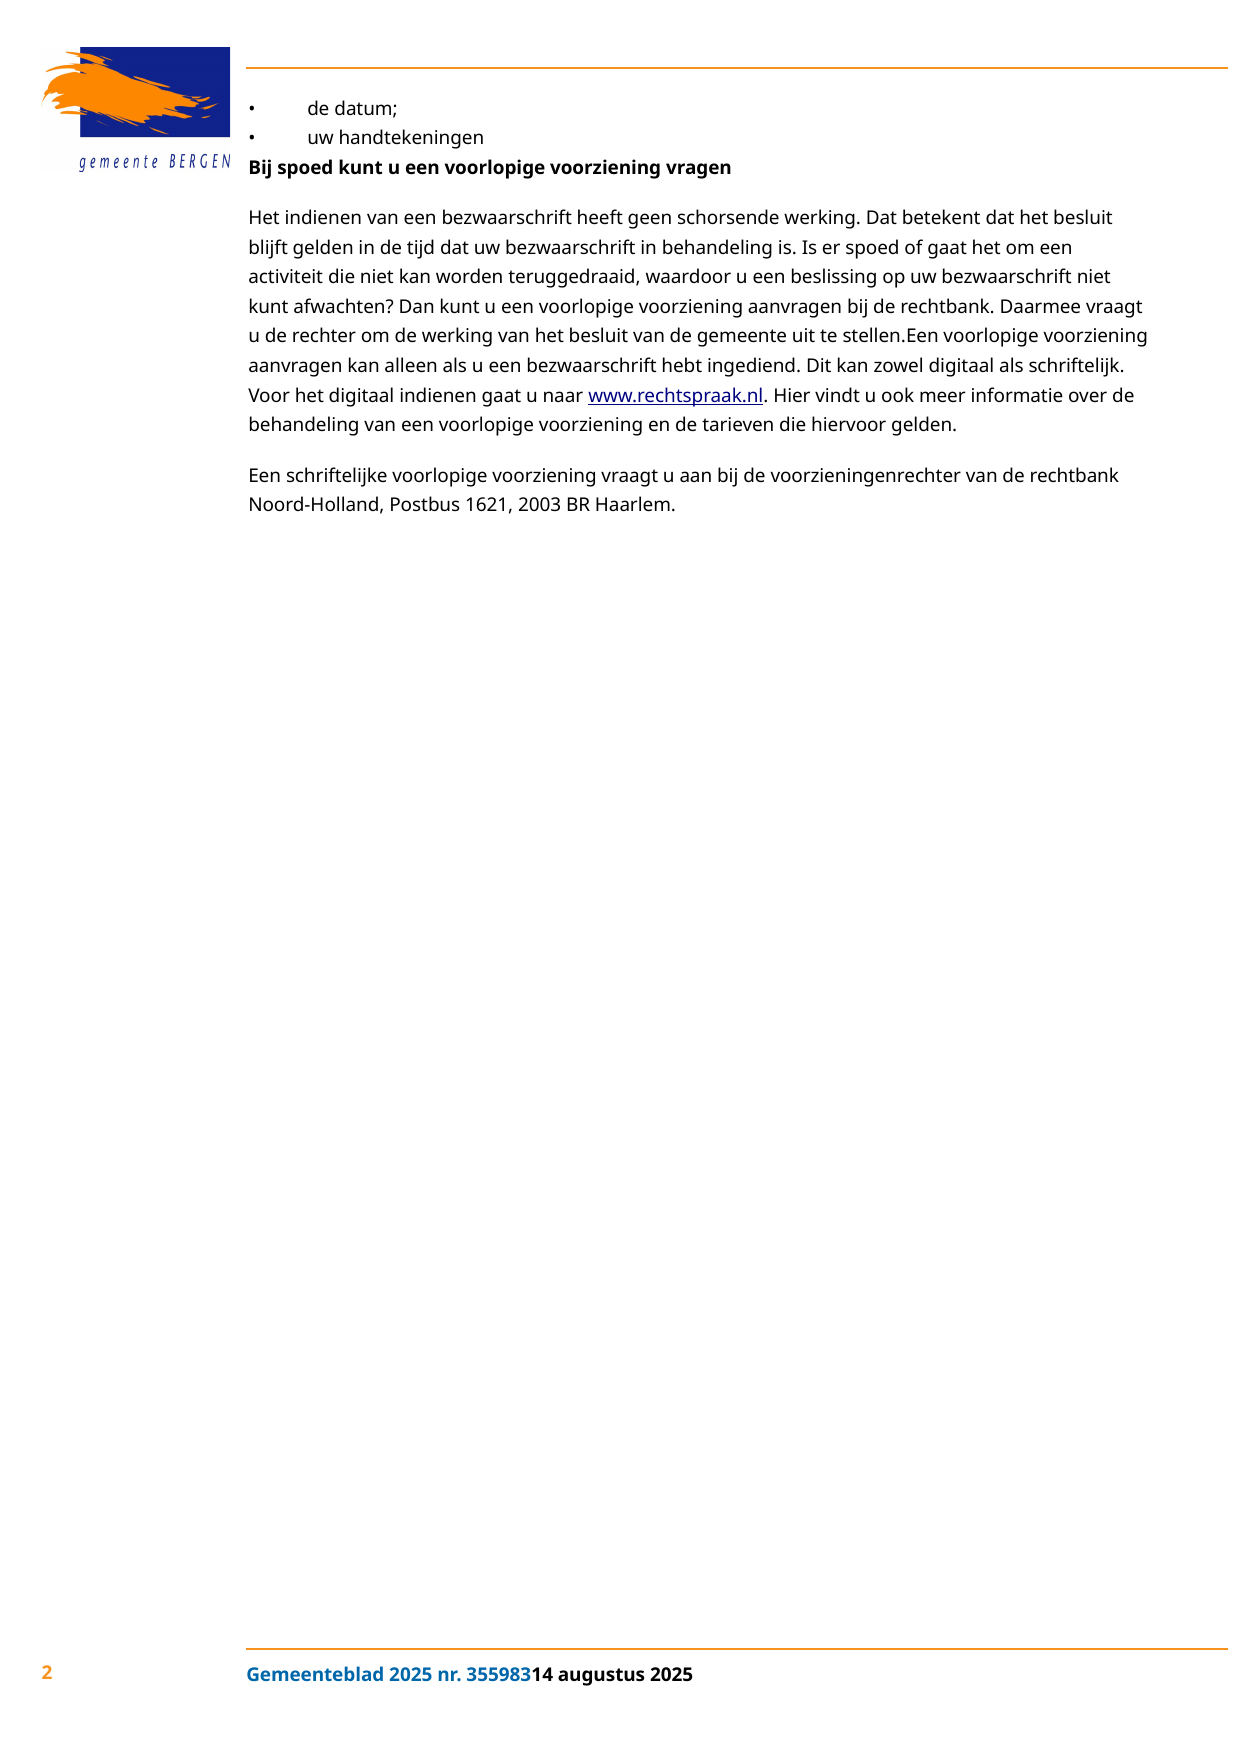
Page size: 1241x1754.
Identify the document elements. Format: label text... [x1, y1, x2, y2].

text Bij spoed kunt u een voorlopige voorziening vragen [248, 154, 1152, 180]
text Het indienen van een bezwaarschrift heeft geen schorsende werking. Dat betekent dat het besluit blijft gelden in de tijd dat uw bezwaarschrift in behandeling is. Is er spoed of gaat het om een activiteit die niet kan worden teruggedraaid, waardoor u een beslissing op uw bezwaarschrift niet kunt afwachten? Dan kunt u een voorlopige voorziening aanvragen bij de rechtbank. Daarmee vraagt u de rechter om de werking van het besluit van de gemeente uit te stellen.Een voorlopige voorziening aanvragen kan alleen als u een bezwaarschrift hebt ingediend. Dit kan zowel digitaal als schriftelijk. Voor het digitaal indienen gaat u naar www.rechtspraak.nl. Hier vindt u ook meer informatie over de behandeling van een voorlopige voorziening en de tarieven die hiervoor gelden. [248, 204, 1152, 437]
text Een schriftelijke voorlopige voorziening vraagt u aan bij de voorzieningenrechter van de rechtbank Noord-Holland, Postbus 1621, 2003 BR Haarlem. [248, 462, 1152, 517]
list de datum; [248, 95, 1152, 121]
picture [41, 47, 231, 172]
list uw handtekeningen [248, 124, 1152, 150]
